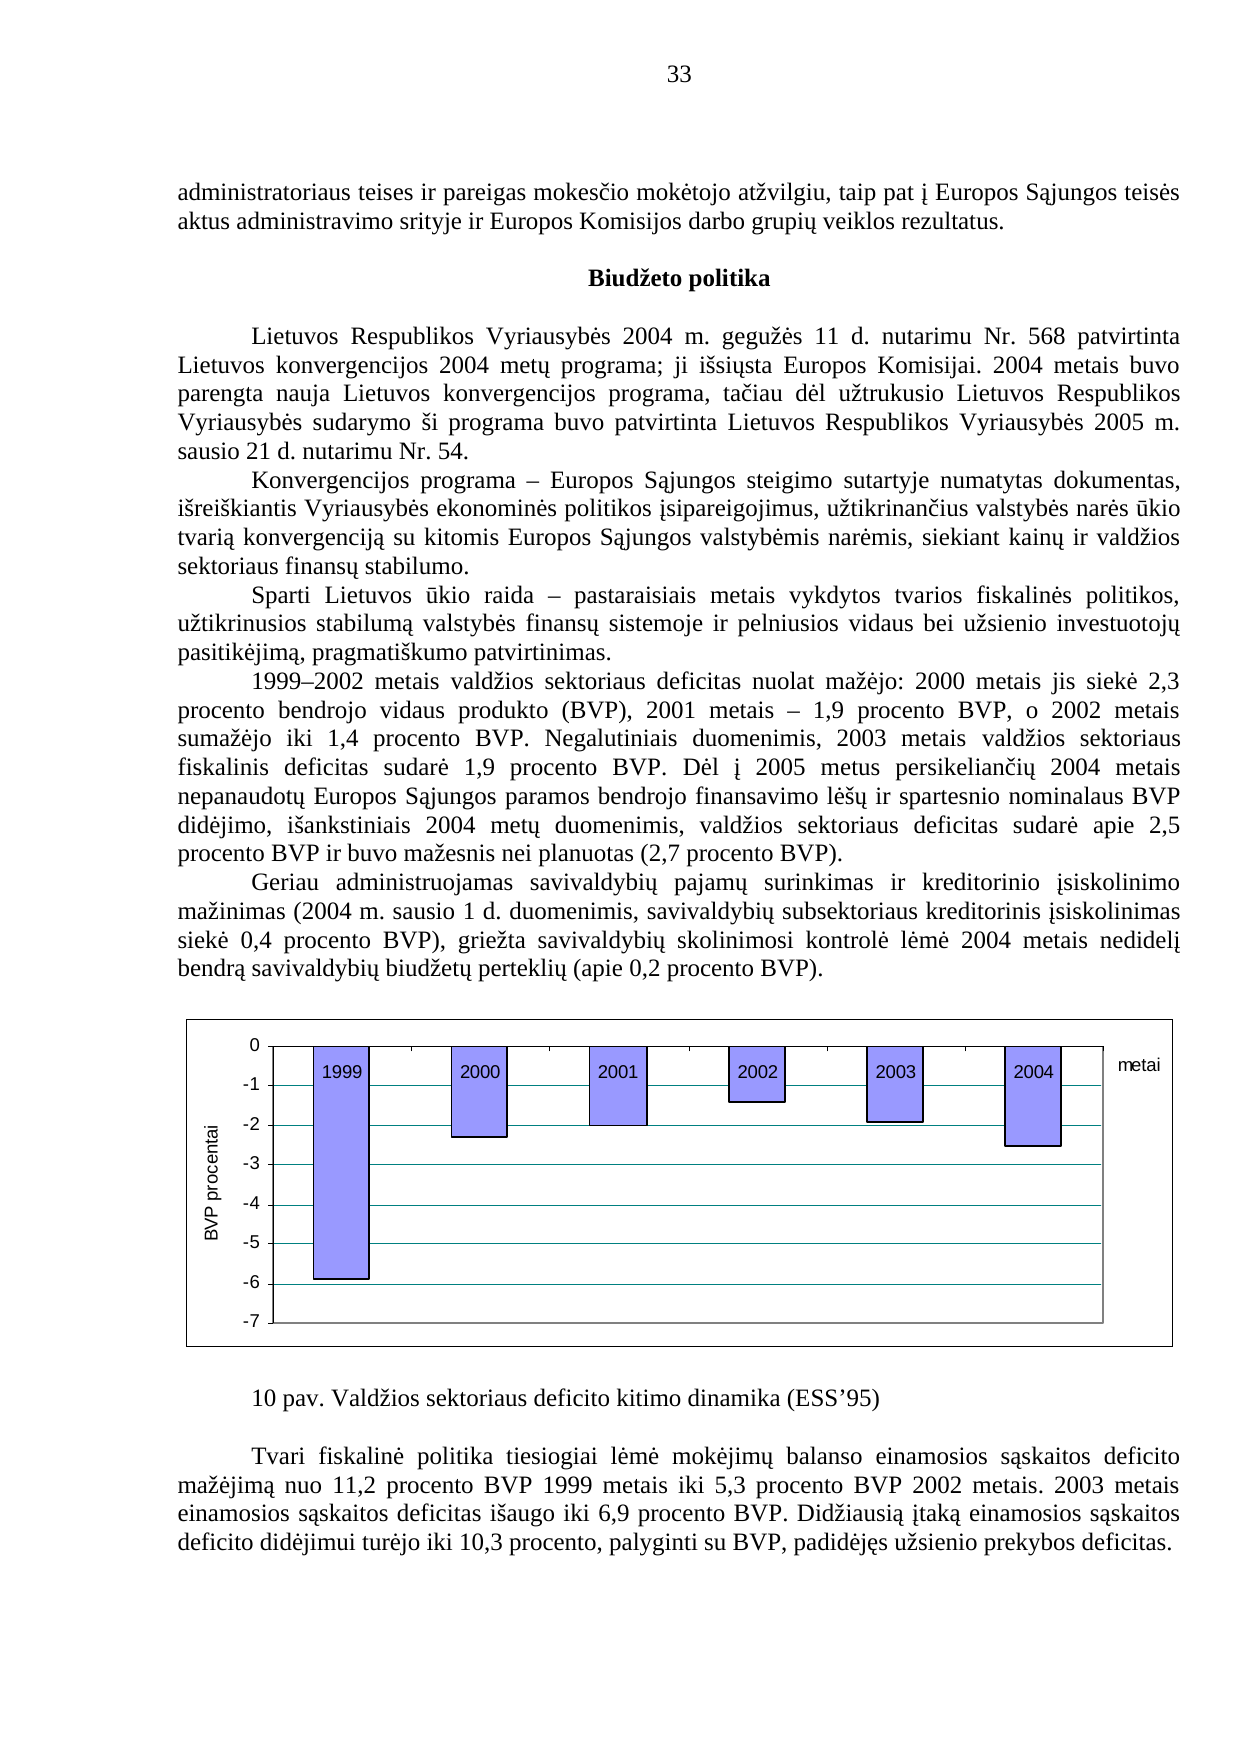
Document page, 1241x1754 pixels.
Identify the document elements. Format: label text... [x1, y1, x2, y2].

text administratoriaus teises ir pareigas mokesčio mokėtojo atžvilgiu, taip pat į Europos Sąjungos teisės aktus administravimo srityje ir Europos Komisijos darbo grupių veiklos rezultatus. [177, 177, 1181, 235]
text Biudžeto politika [177, 263, 1181, 292]
text 10 pav. Valdžios sektoriaus deficito kitimo dinamika (ESS’95) [177, 1383, 1181, 1412]
text Geriau administruojamas savivaldybių pajamų surinkimas ir kreditorinio įsiskolinimo mažinimas (2004 m. sausio 1 d. duomenimis, savivaldybių subsektoriaus kreditorinis įsiskolinimas siekė 0,4 procento BVP), griežta savivaldybių skolinimosi kontrolė lėmė 2004 metais nedidelį bendrą savivaldybių biudžetų perteklių (apie 0,2 procento BVP). [177, 867, 1181, 982]
text Konvergencijos programa – Europos Sąjungos steigimo sutartyje numatytas dokumentas, išreiškiantis Vyriausybės ekonominės politikos įsipareigojimus, užtikrinančius valstybės narės ūkio tvarią konvergenciją su kitomis Europos Sąjungos valstybėmis narėmis, siekiant kainų ir valdžios sektoriaus finansų stabilumo. [177, 465, 1181, 580]
text Lietuvos Respublikos Vyriausybės 2004 m. gegužės 11 d. nutarimu Nr. 568 patvirtinta Lietuvos konvergencijos 2004 metų programa; ji išsiųsta Europos Komisijai. 2004 metais buvo parengta nauja Lietuvos konvergencijos programa, tačiau dėl užtrukusio Lietuvos Respublikos Vyriausybės sudarymo ši programa buvo patvirtinta Lietuvos Respublikos Vyriausybės 2005 m. sausio 21 d. nutarimu Nr. 54. [177, 321, 1181, 465]
text Tvari fiskalinė politika tiesiogiai lėmė mokėjimų balanso einamosios sąskaitos deficito mažėjimą nuo 11,2 procento BVP 1999 metais iki 5,3 procento BVP 2002 metais. 2003 metais einamosios sąskaitos deficitas išaugo iki 6,9 procento BVP. Didžiausią įtaką einamosios sąskaitos deficito didėjimui turėjo iki 10,3 procento, palyginti su BVP, padidėjęs užsienio prekybos deficitas. [177, 1441, 1181, 1556]
text Sparti Lietuvos ūkio raida – pastaraisiais metais vykdytos tvarios fiskalinės politikos, užtikrinusios stabilumą valstybės finansų sistemoje ir pelniusios vidaus bei užsienio investuotojų pasitikėjimą, pragmatiškumo patvirtinimas. [177, 580, 1181, 666]
text 1999–2002 metais valdžios sektoriaus deficitas nuolat mažėjo: 2000 metais jis siekė 2,3 procento bendrojo vidaus produkto (BVP), 2001 metais – 1,9 procento BVP, o 2002 metais sumažėjo iki 1,4 procento BVP. Negalutiniais duomenimis, 2003 metais valdžios sektoriaus fiskalinis deficitas sudarė 1,9 procento BVP. Dėl į 2005 metus persikeliančių 2004 metais nepanaudotų Europos Sąjungos paramos bendrojo finansavimo lėšų ir spartesnio nominalaus BVP didėjimo, išankstiniais 2004 metų duomenimis, valdžios sektoriaus deficitas sudarė apie 2,5 procento BVP ir buvo mažesnis nei planuotas (2,7 procento BVP). [177, 666, 1181, 867]
